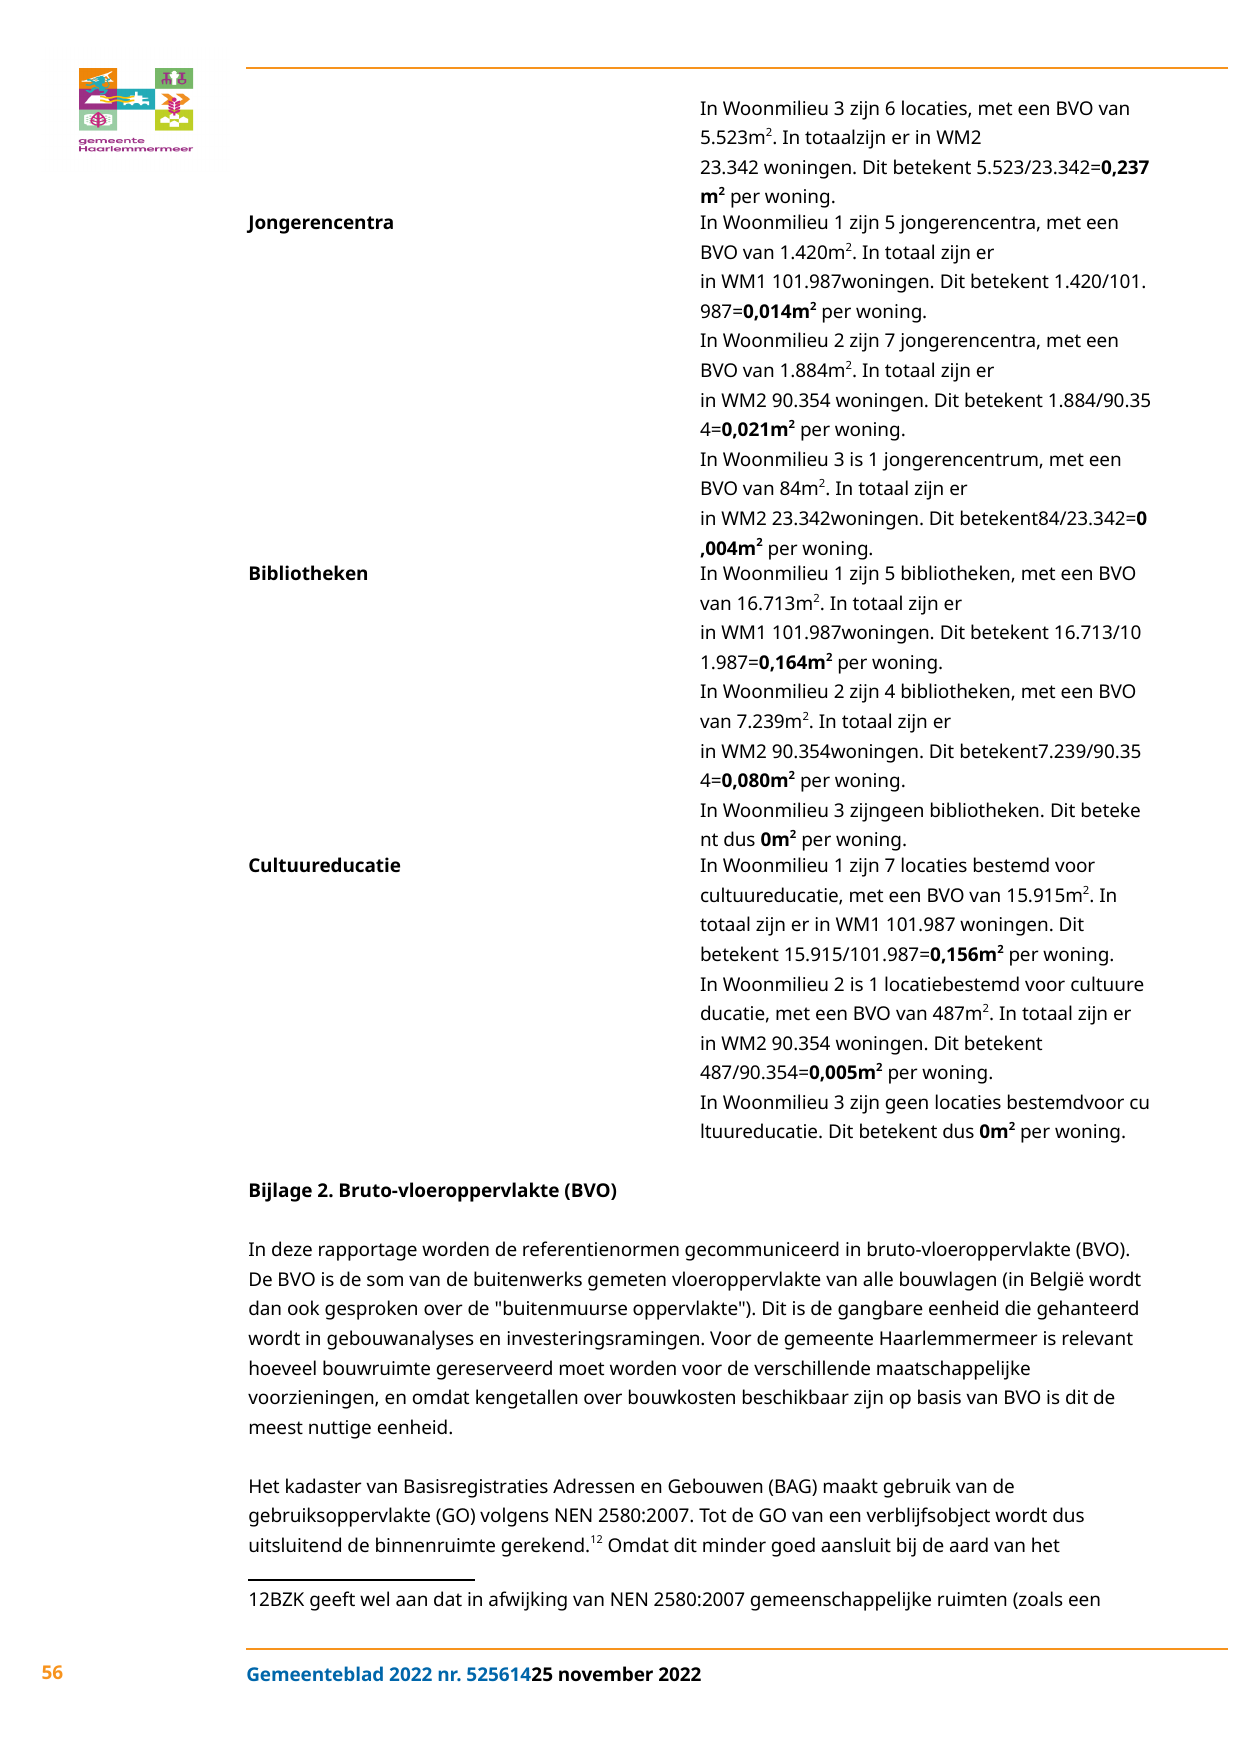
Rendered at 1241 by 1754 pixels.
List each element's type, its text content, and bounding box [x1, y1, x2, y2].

table_cell In Woonmilieu 1 zijn 7 locaties bestemd voor cultuureducatie, met een BVO van 15.915m2. In totaal zijn er in WM1 101.987 woningen. Dit betekent 15.915/101.987=0,156m2 per woning. In Woonmilieu 2 is 1 locatiebestemd voor cultuureducatie, met een BVO van 487m2. In totaal zijn er in WM2 90.354 woningen. Dit betekent 487/90.354=0,005m2 per woning. In Woonmilieu 3 zijn geen locaties bestemdvoor cultuureducatie. Dit betekent dus 0m2 per woning. [700, 853, 1152, 1144]
text In deze rapportage worden de referentienormen gecommuniceerd in bruto-vloeroppervlakte (BVO). De BVO is de som van de buitenwerks gemeten vloeroppervlakte van alle bouwlagen (in België wordt dan ook gesproken over de "buitenmuurse oppervlakte"). Dit is de gangbare eenheid die gehanteerd wordt in gebouwanalyses en investeringsramingen. Voor de gemeente Haarlemmermeer is relevant hoeveel bouwruimte gereserveerd moet worden voor de verschillende maatschappelijke voorzieningen, en omdat kengetallen over bouwkosten beschikbaar zijn op basis van BVO is dit de meest nuttige eenheid. [248, 1236, 1152, 1439]
table_cell Cultuureducatie [248, 853, 700, 1144]
table_header In Woonmilieu 3 zijn 6 locaties, met een BVO van 5.523m2. In totaalzijn er in WM2 23.342 woningen. Dit betekent 5.523/23.342=0,237m2 per woning. [700, 95, 1152, 209]
text Het kadaster van Basisregistraties Adressen en Gebouwen (BAG) maakt gebruik van de gebruiksoppervlakte (GO) volgens NEN 2580:2007. Tot de GO van een verblijfsobject wordt dus uitsluitend de binnenruimte gerekend. Omdat dit minder goed aansluit bij de aard van het [248, 1473, 1152, 1558]
text BZK geeft wel aan dat in afwijking van NEN 2580:2007 gemeenschappelijke ruimten (zoals een [248, 1586, 1152, 1612]
table_cell In Woonmilieu 1 zijn 5 jongerencentra, met een BVO van 1.420m2. In totaal zijn er in WM1 101.987woningen. Dit betekent 1.420/101.987=0,014m2 per woning. In Woonmilieu 2 zijn 7 jongerencentra, met een BVO van 1.884m2. In totaal zijn er in WM2 90.354 woningen. Dit betekent 1.884/90.354=0,021m2 per woning. In Woonmilieu 3 is 1 jongerencentrum, met een BVO van 84m2. In totaal zijn er in WM2 23.342woningen. Dit betekent84/23.342=0,004m2 per woning. [700, 209, 1152, 560]
table_cell Bibliotheken [248, 560, 700, 852]
picture [41, 47, 231, 172]
text Bijlage 2. Bruto-vloeroppervlakte (BVO) [248, 1177, 1152, 1203]
table_cell In Woonmilieu 1 zijn 5 bibliotheken, met een BVO van 16.713m2. In totaal zijn er in WM1 101.987woningen. Dit betekent 16.713/101.987=0,164m2 per woning. In Woonmilieu 2 zijn 4 bibliotheken, met een BVO van 7.239m2. In totaal zijn er in WM2 90.354woningen. Dit betekent7.239/90.354=0,080m2 per woning. In Woonmilieu 3 zijngeen bibliotheken. Dit betekent dus 0m2 per woning. [700, 560, 1152, 852]
table_cell Jongerencentra [248, 209, 700, 560]
table_header [248, 95, 700, 209]
